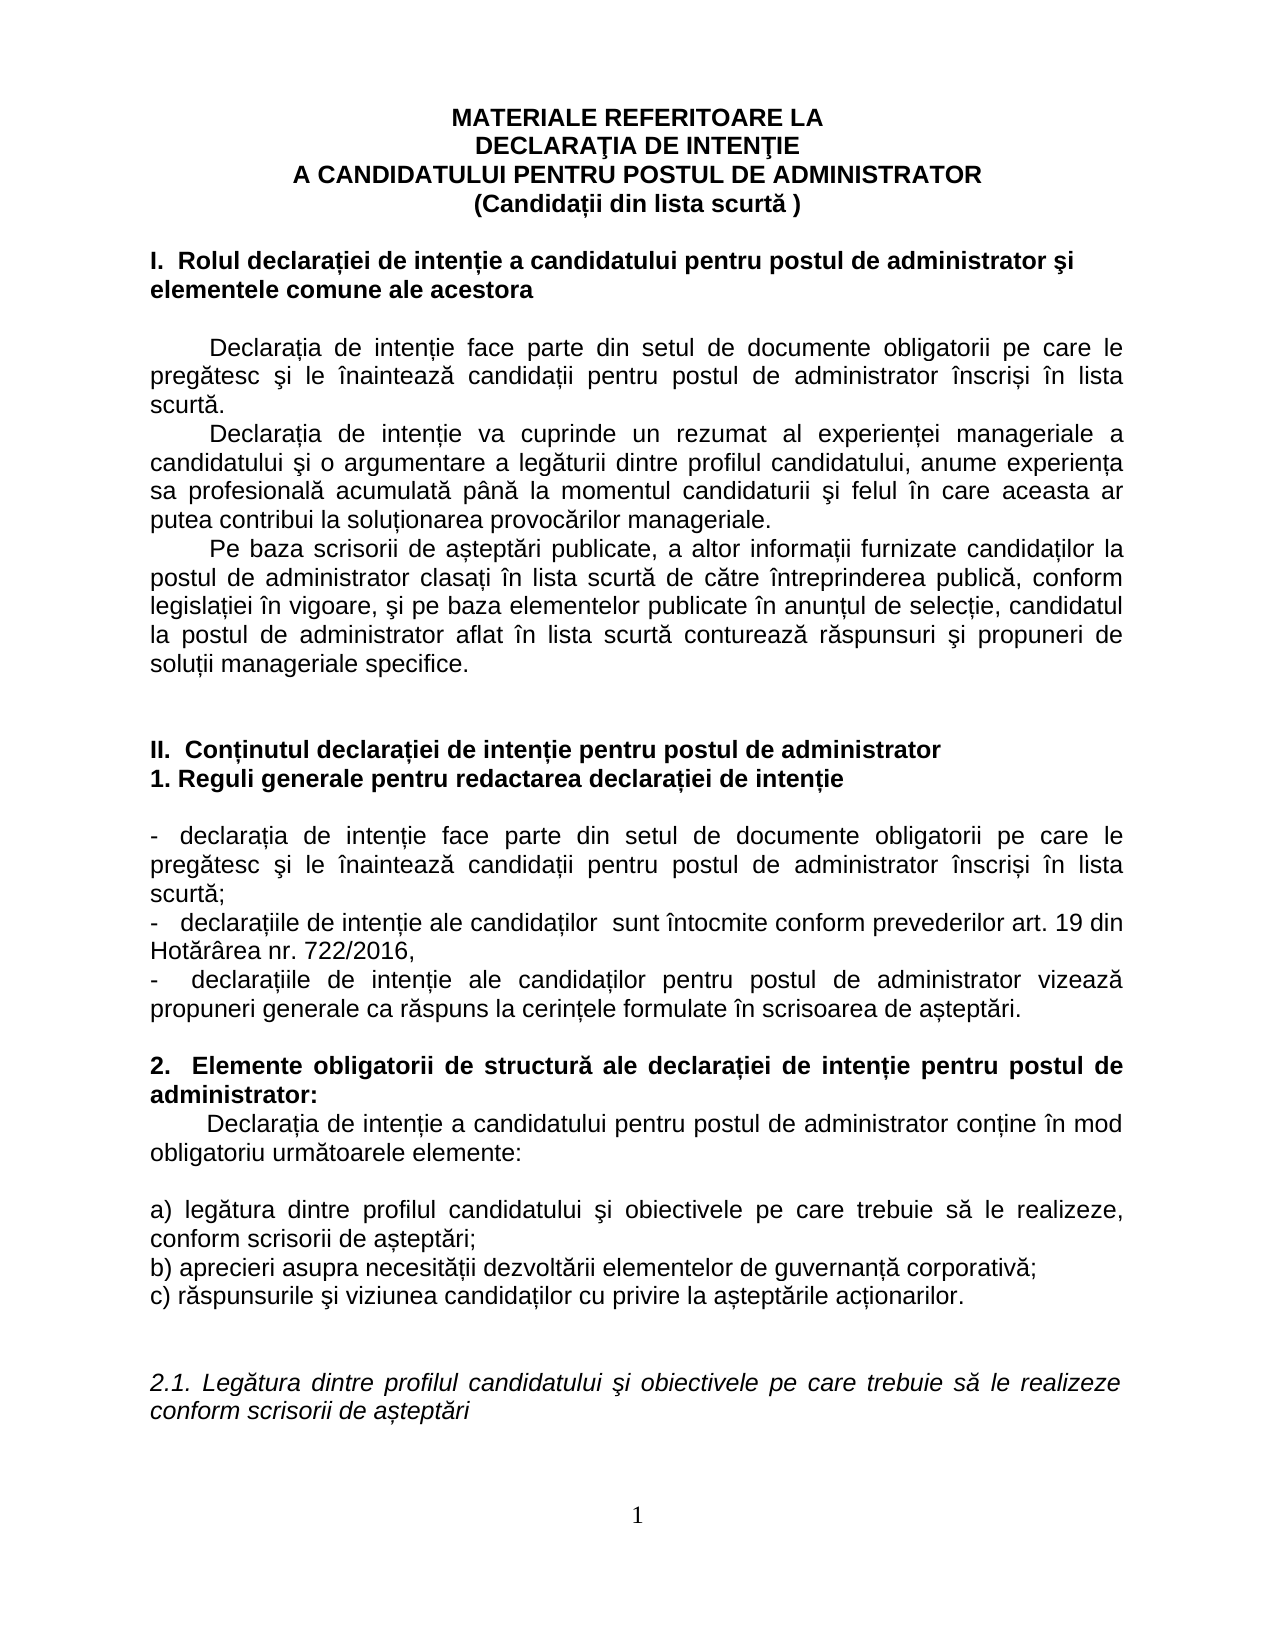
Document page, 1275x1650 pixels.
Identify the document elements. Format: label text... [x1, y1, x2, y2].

text Declarația de intenție va cuprinde un rezumat al experienței manageriale a candidatului şi o argumentare a legăturii dintre profilul candidatului, anume experiența sa profesională acumulată până la momentul candidaturii şi felul în care aceasta ar putea contribui la soluționarea provocărilor manageriale. [150, 419, 1125, 534]
text b) aprecieri asupra necesității dezvoltării elementelor de guvernanță corporativă; [150, 1252, 1125, 1281]
text (Candidații din lista scurtă ) [150, 189, 1125, 217]
text c) răspunsurile şi viziunea candidaților cu privire la așteptările acționarilor. [150, 1281, 1125, 1310]
text II. Conținutul declarației de intenție pentru postul de administrator [150, 735, 1125, 764]
text Pe baza scrisorii de așteptări publicate, a altor informații furnizate candidaților la postul de administrator clasați în lista scurtă de către întreprinderea publică, conform legislației în vigoare, şi pe baza elementelor publicate în anunțul de selecție, candidatul la postul de administrator aflat în lista scurtă conturează răspunsuri şi propuneri de soluții manageriale specifice. [150, 534, 1125, 677]
text 2.1. Legătura dintre profilul candidatului şi obiectivele pe care trebuie să le realizeze conform scrisorii de așteptări [150, 1367, 1125, 1425]
text MATERIALE REFERITOARE LA [150, 102, 1125, 131]
text a) legătura dintre profilul candidatului şi obiectivele pe care trebuie să le realizeze, conform scrisorii de așteptări; [150, 1195, 1125, 1252]
text A CANDIDATULUI PENTRU POSTUL DE ADMINISTRATOR [150, 160, 1125, 189]
text - declarațiile de intenție ale candidaților pentru postul de administrator vizează propuneri generale ca răspuns la cerințele formulate în scrisoarea de așteptări. [150, 965, 1125, 1022]
text 2. Elemente obligatorii de structură ale declarației de intenție pentru postul de administrator: [150, 1051, 1125, 1109]
text Declarația de intenție face parte din setul de documente obligatorii pe care le pregătesc şi le înaintează candidații pentru postul de administrator înscriși în lista scurtă. [150, 332, 1125, 419]
list declarația de intenție face parte din setul de documente obligatorii pe care le pregătesc şi le înaintează candidații pentru postul de administrator înscriși în lista scurtă; [150, 821, 1125, 907]
text Declarația de intenție a candidatului pentru postul de administrator conține în mod obligatoriu următoarele elemente: [150, 1109, 1125, 1166]
text - declarațiile de intenție ale candidaților sunt întocmite conform prevederilor art. 19 din Hotărârea nr. 722/2016, [150, 907, 1125, 965]
text I. Rolul declarației de intenție a candidatului pentru postul de administrator şi elementele comune ale acestora [150, 246, 1125, 304]
text DECLARAŢIA DE INTENŢIE [150, 131, 1125, 160]
text 1. Reguli generale pentru redactarea declarației de intenție [150, 764, 1125, 792]
